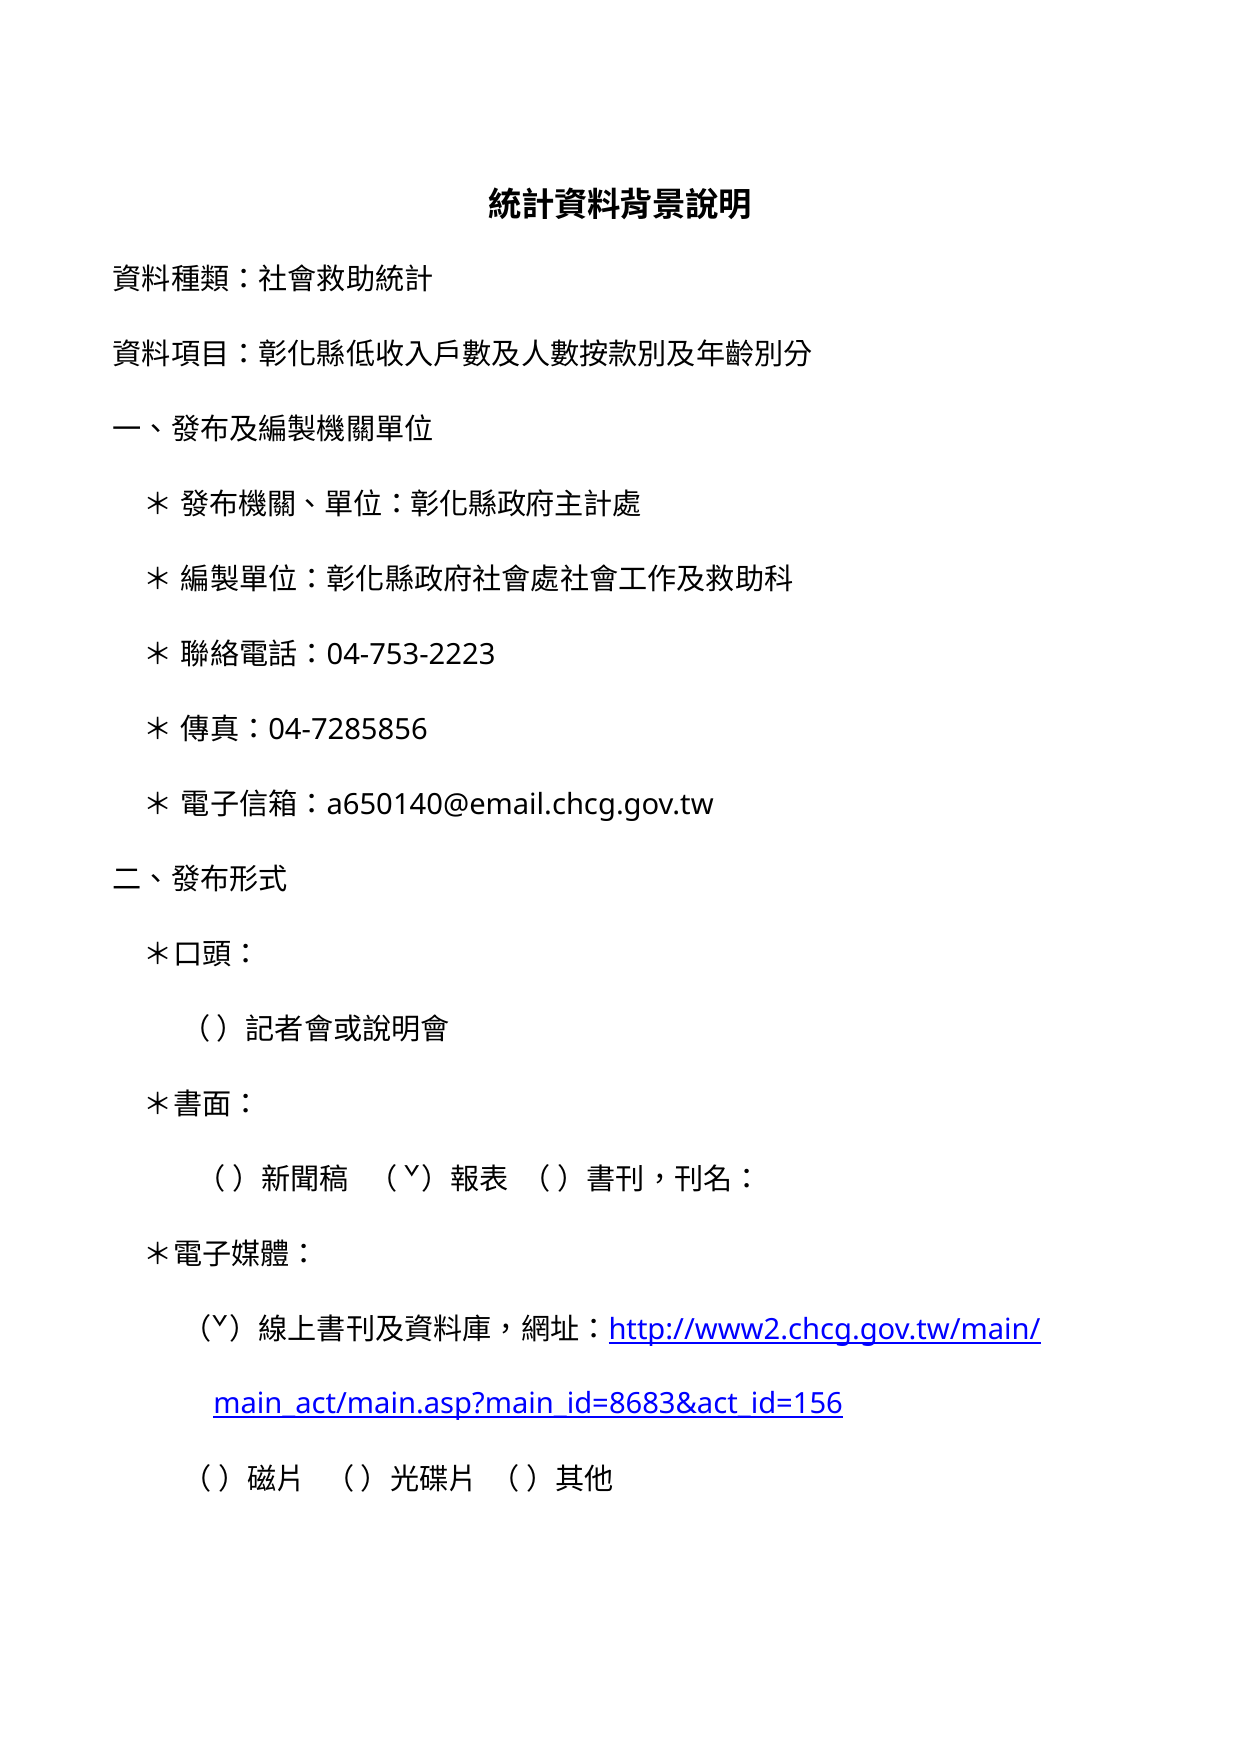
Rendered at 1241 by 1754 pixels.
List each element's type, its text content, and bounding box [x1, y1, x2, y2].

list 電子信箱：a650140@email.chcg.gov.tw [143, 764, 1128, 839]
text 資料項目：彰化縣低收入戶數及人數按款別及年齡別分 [112, 314, 1128, 389]
text （ˇ）線上書刊及資料庫，網址：http://www2.chcg.gov.tw/main/main_act/main.asp?main_id=8683&act_id=156 [182, 1289, 1162, 1439]
text 一、發布及編製機關單位 [112, 389, 1128, 464]
list 傳真：04-7285856 [143, 689, 1128, 764]
text （ ）記者會或說明會 [112, 989, 1128, 1064]
list 電子媒體： [143, 1214, 1128, 1289]
text 統計資料背景說明 [112, 164, 1128, 239]
list 書面： [143, 1064, 1128, 1139]
list 編製單位：彰化縣政府社會處社會工作及救助科 [143, 539, 1128, 614]
text （ ）磁片 （ ）光碟片 （ ）其他 [182, 1439, 1162, 1514]
text 二、發布形式 [112, 839, 1128, 914]
text 資料種類：社會救助統計 [112, 239, 1128, 314]
list 發布機關、單位：彰化縣政府主計處 [143, 464, 1128, 539]
list 口頭： [143, 914, 1128, 989]
text （ ）新聞稿 （ ˇ）報表 （ ）書刊，刊名： [143, 1139, 1128, 1214]
list 聯絡電話：04-753-2223 [143, 614, 1128, 689]
